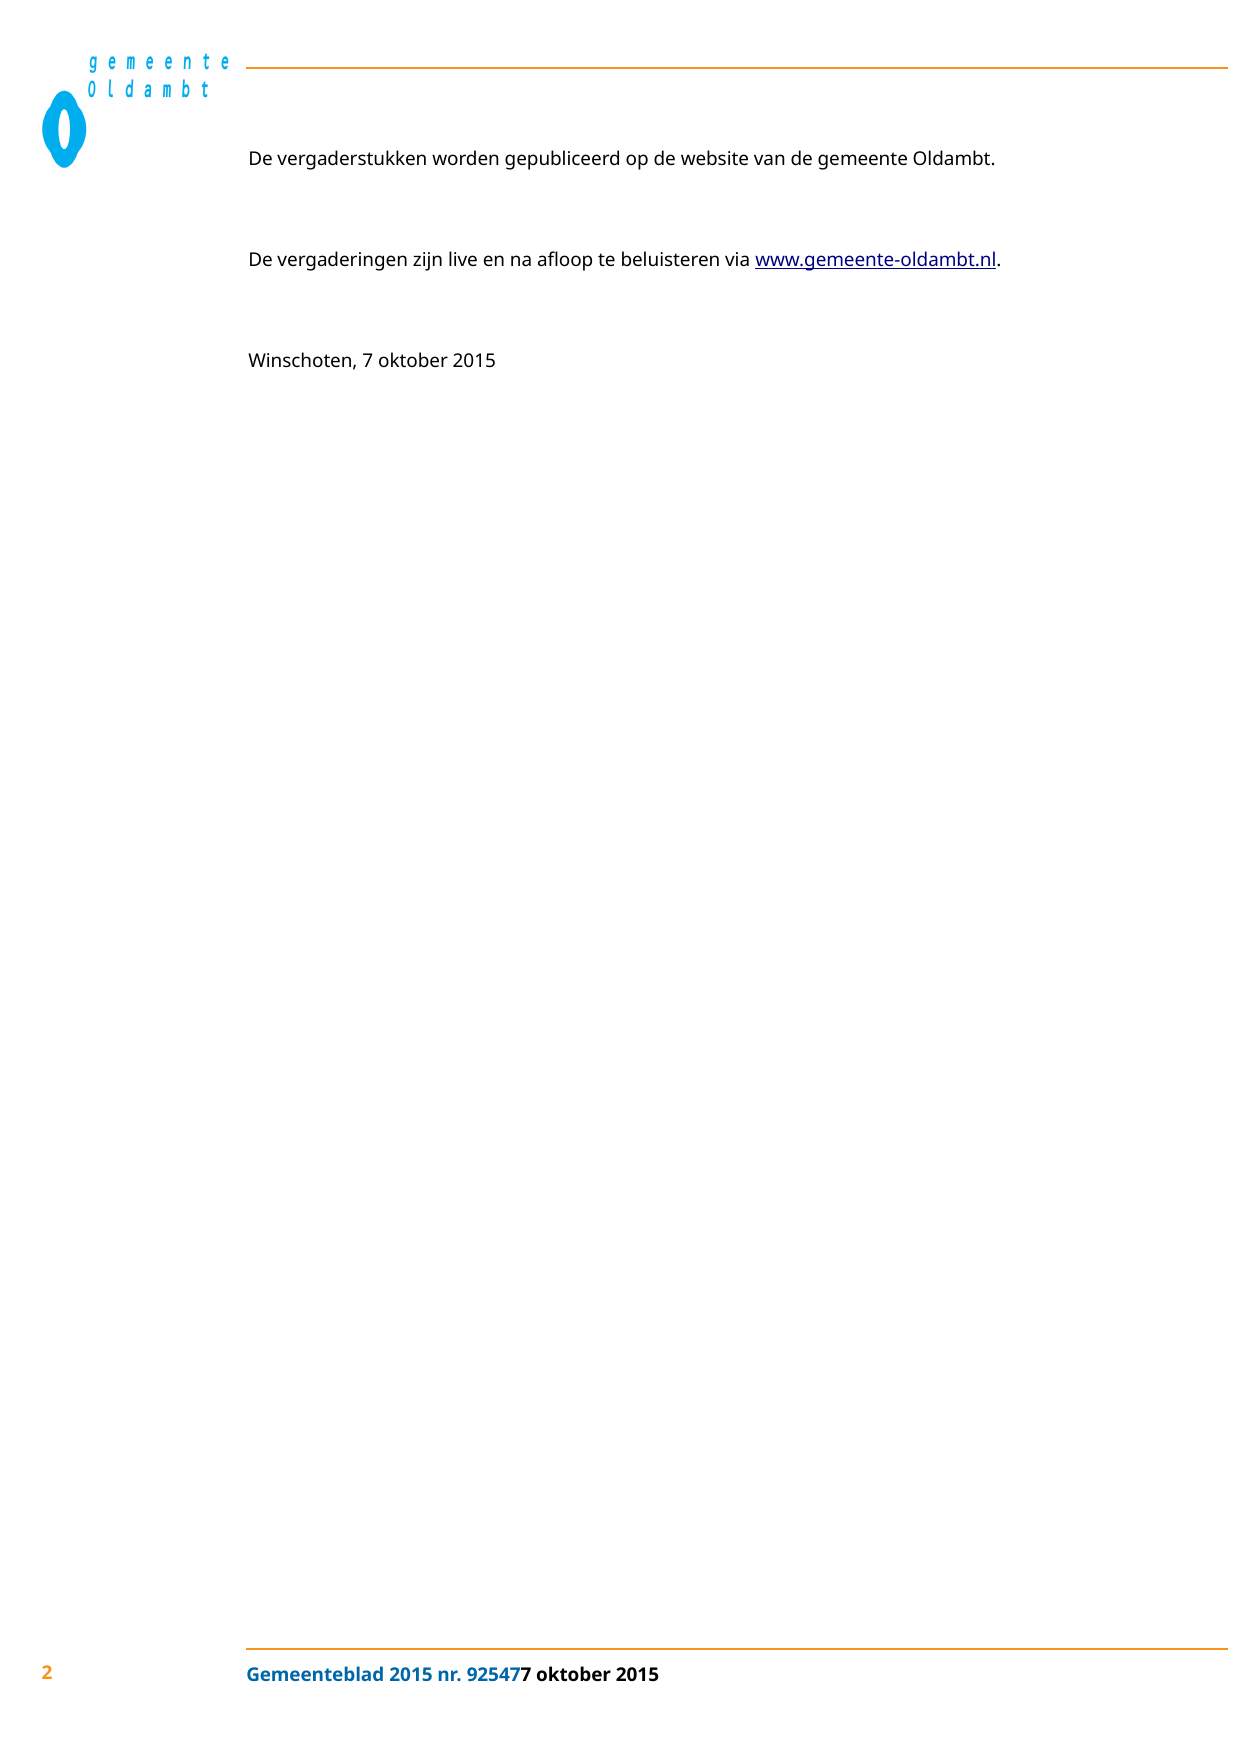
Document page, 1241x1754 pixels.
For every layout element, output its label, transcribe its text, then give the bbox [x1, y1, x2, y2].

text Winschoten, 7 oktober 2015 [248, 347, 1152, 373]
text De vergaderingen zijn live en na afloop te beluisteren via www.gemeente-oldambt.nl. [248, 246, 1152, 272]
text De vergaderstukken worden gepubliceerd op de website van de gemeente Oldambt. [248, 145, 1152, 171]
picture [41, 47, 231, 172]
